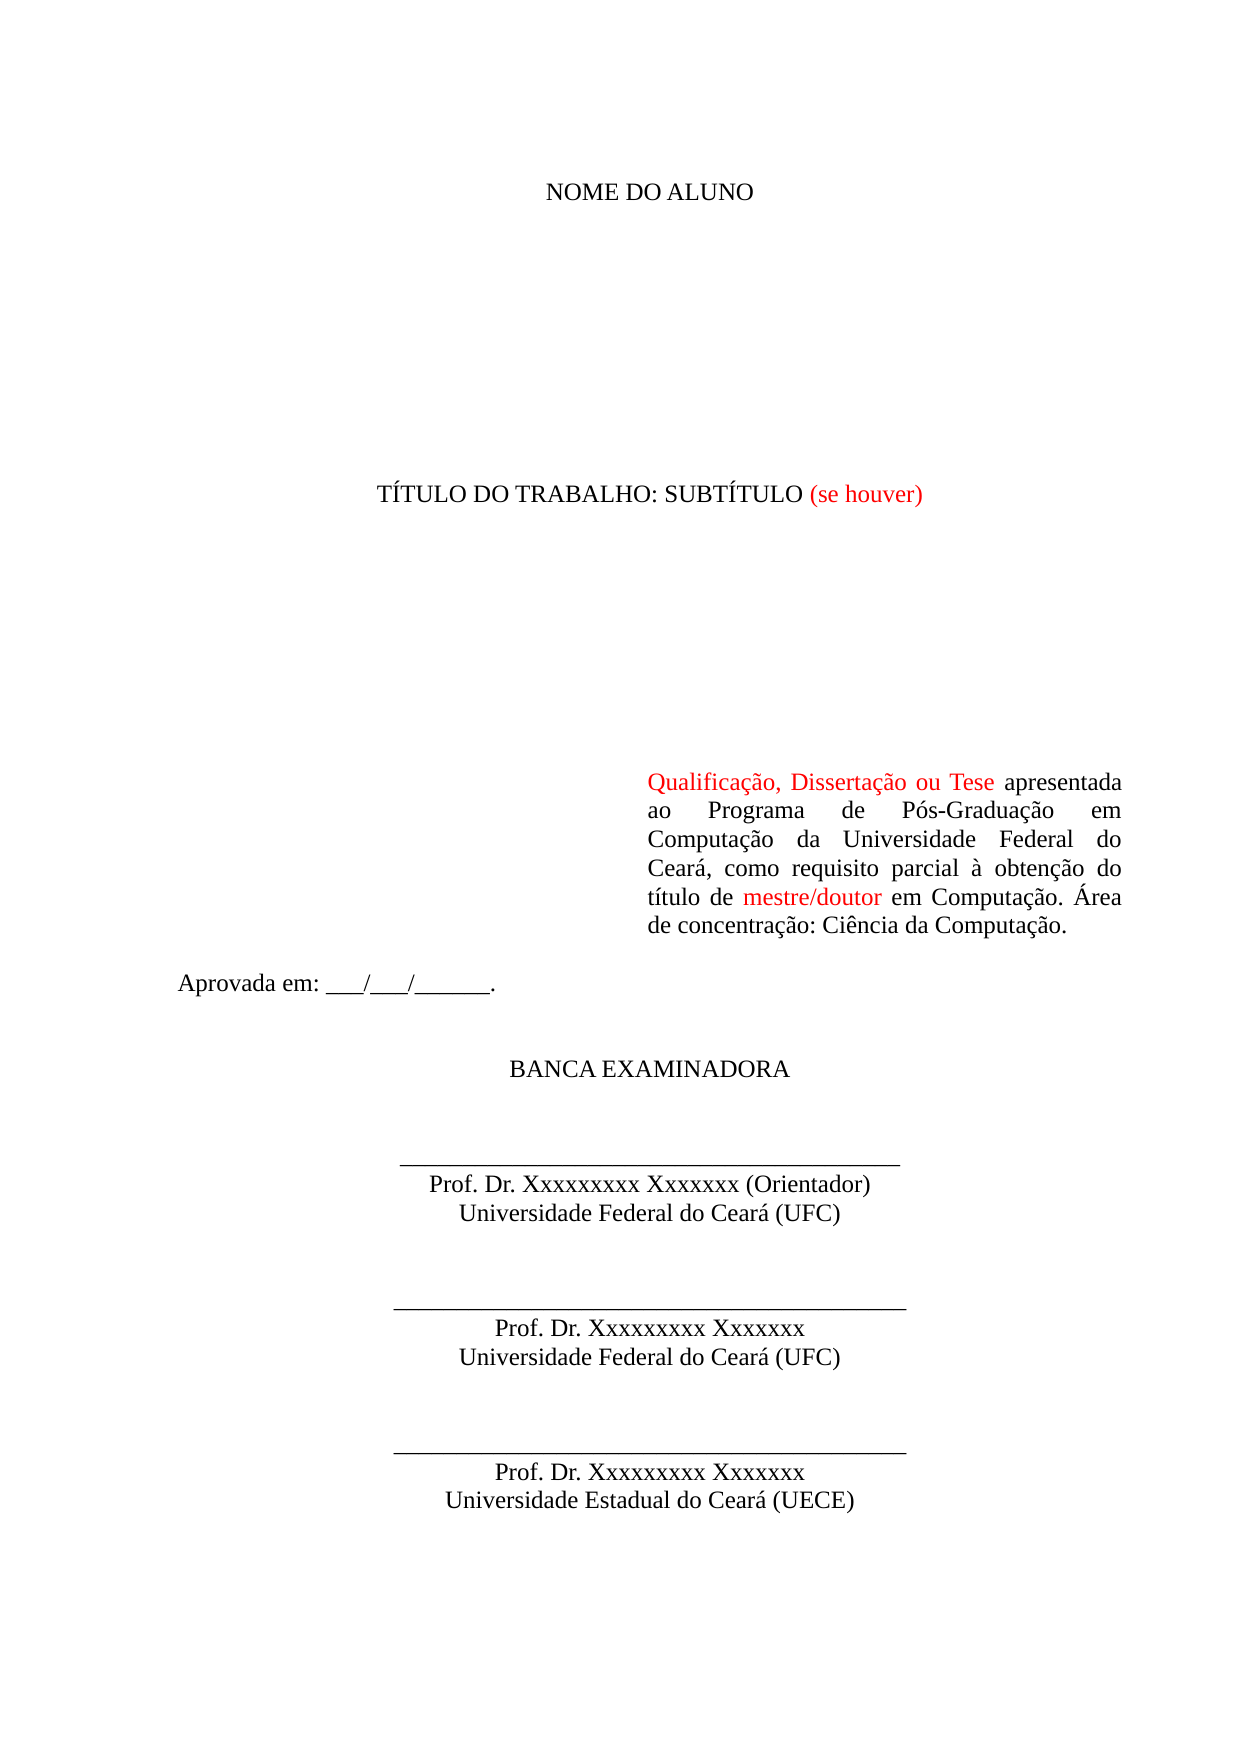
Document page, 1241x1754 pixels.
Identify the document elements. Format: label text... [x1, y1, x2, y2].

text Prof. Dr. Xxxxxxxxx Xxxxxxx (Orientador) [177, 1169, 1122, 1198]
text Universidade Estadual do Ceará (UECE) [177, 1485, 1122, 1514]
text Universidade Federal do Ceará (UFC) [177, 1198, 1122, 1227]
text ________________________________________ [177, 1140, 1122, 1169]
text NOME DO ALUNO [177, 177, 1122, 206]
text Aprovada em: ___/___/______. [177, 968, 1122, 997]
text _________________________________________ [177, 1428, 1122, 1457]
text Prof. Dr. Xxxxxxxxx Xxxxxxx [177, 1457, 1122, 1485]
text Universidade Federal do Ceará (UFC) [177, 1342, 1122, 1370]
text Qualificação, Dissertação ou Tese apresentada ao Programa de Pós-Graduação em Computação da Universidade Federal do Ceará, como requisito parcial à obtenção do título de mestre/doutor em Computação. Área de concentração: Ciência da Computação. [647, 767, 1122, 939]
text BANCA EXAMINADORA [177, 1054, 1122, 1083]
text _________________________________________ [177, 1284, 1122, 1313]
text Prof. Dr. Xxxxxxxxx Xxxxxxx [177, 1313, 1122, 1342]
text TÍTULO DO TRABALHO: SUBTÍTULO (se houver) [177, 479, 1122, 508]
